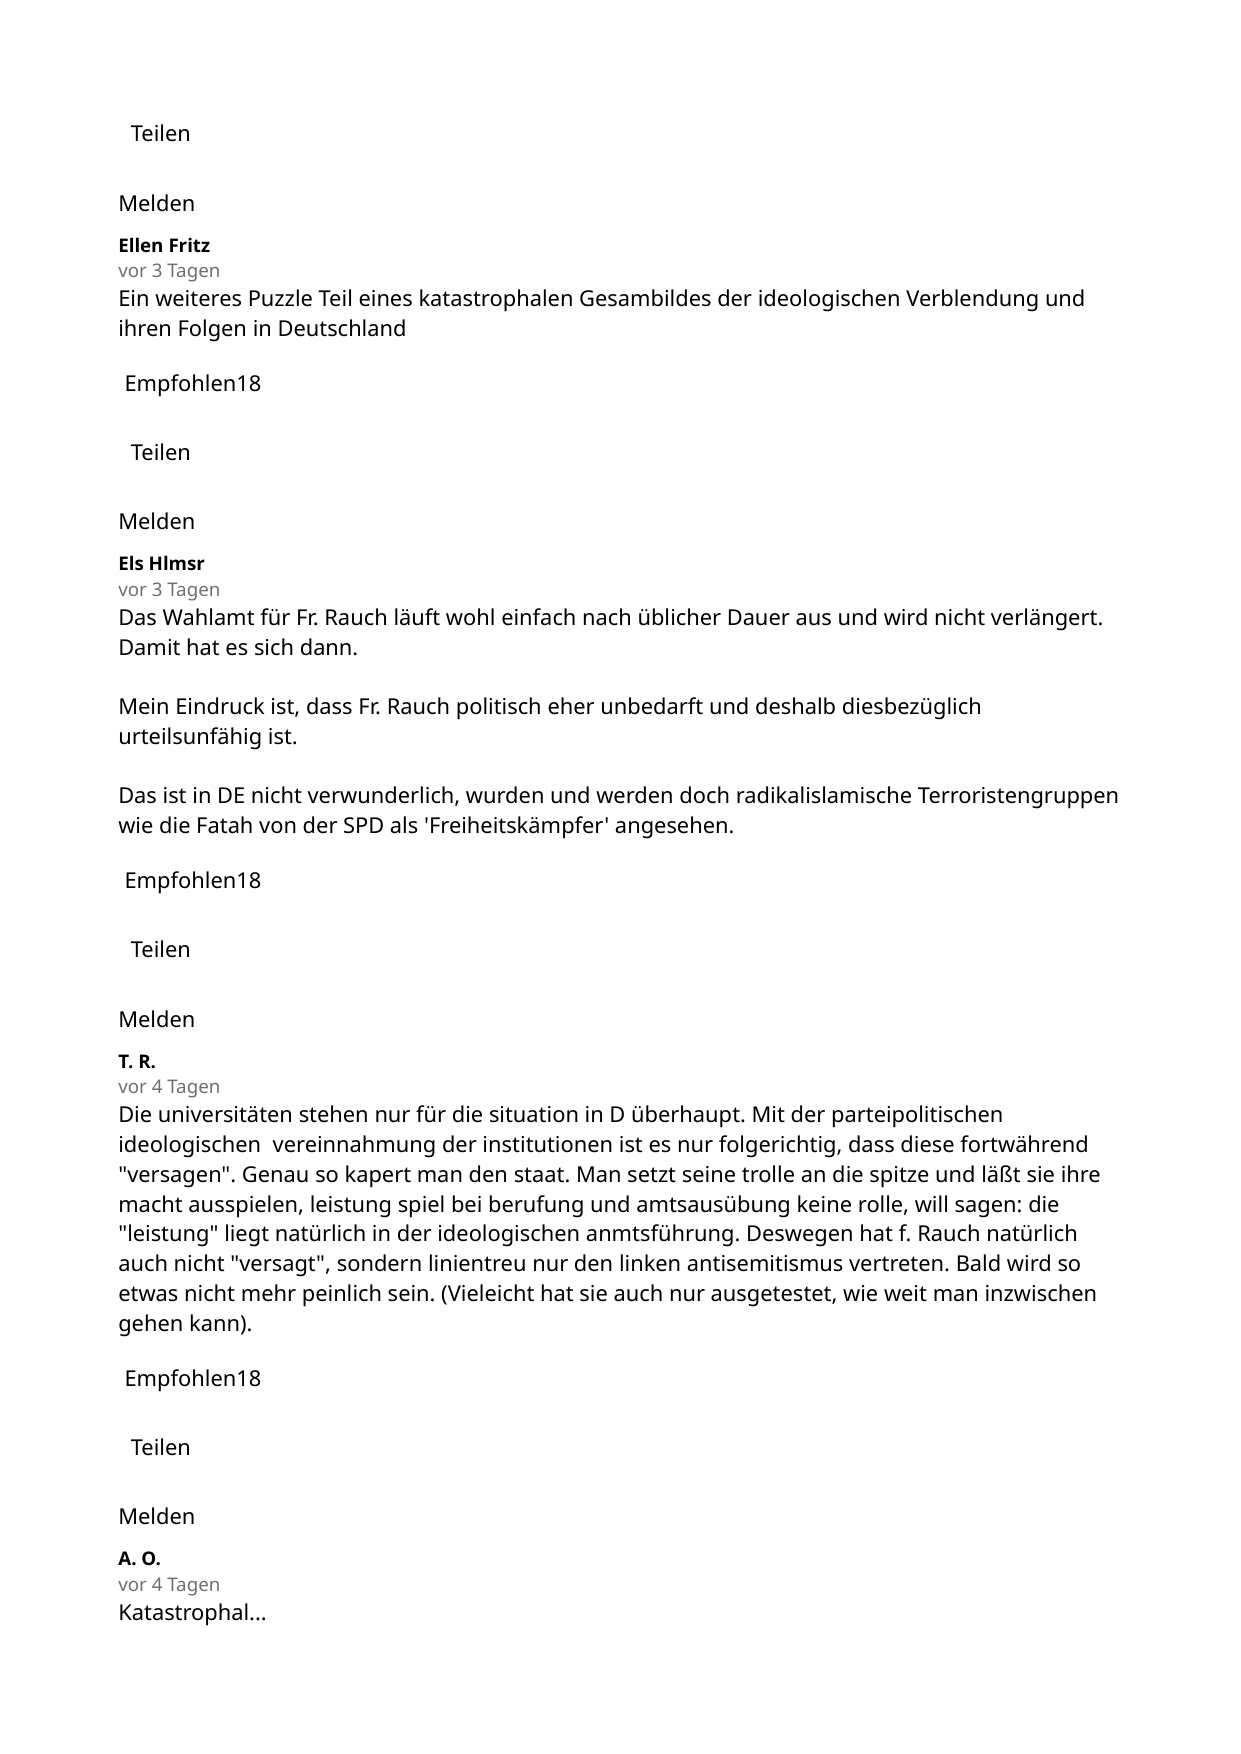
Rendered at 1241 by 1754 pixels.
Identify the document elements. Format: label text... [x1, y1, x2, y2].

text Teilen [131, 437, 1122, 467]
text vor 4 Tagen [118, 1571, 1122, 1597]
text vor 3 Tagen [118, 257, 1122, 283]
text Els Hlmsr [118, 551, 1109, 576]
text Melden [118, 506, 1122, 536]
text Teilen [131, 1432, 1122, 1462]
text Melden [118, 1004, 1122, 1033]
text A. O. [118, 1546, 1109, 1571]
text vor 3 Tagen [118, 576, 1122, 602]
text Empfohlen18 [124, 1362, 1122, 1392]
text Melden [118, 1501, 1122, 1531]
text T. R. [118, 1048, 1109, 1074]
text Empfohlen18 [124, 367, 1122, 397]
text Ein weiteres Puzzle Teil eines katastrophalen Gesambildes der ideologischen Verblendung und ihren Folgen in Deutschland [118, 283, 1122, 342]
text Ellen Fritz [118, 232, 1109, 257]
text Katastrophal... [118, 1597, 1122, 1626]
text Die universitäten stehen nur für die situation in D überhaupt. Mit der parteipolitischen ideologischen vereinnahmung der institutionen ist es nur folgerichtig, dass diese fortwährend "versagen". Genau so kapert man den staat. Man setzt seine trolle an die spitze und läßt sie ihre macht ausspielen, leistung spiel bei berufung und amtsausübung keine rolle, will sagen: die "leistung" liegt natürlich in der ideologischen anmtsführung. Deswegen hat f. Rauch natürlich auch nicht "versagt", sondern linientreu nur den linken antisemitismus vertreten. Bald wird so etwas nicht mehr peinlich sein. (Vieleicht hat sie auch nur ausgetestet, wie weit man inzwischen gehen kann). [118, 1099, 1122, 1337]
text Das Wahlamt für Fr. Rauch läuft wohl einfach nach üblicher Dauer aus und wird nicht verlängert. Damit hat es sich dann. Mein Eindruck ist, dass Fr. Rauch politisch eher unbedarft und deshalb diesbezüglich urteilsunfähig ist. Das ist in DE nicht verwunderlich, wurden und werden doch radikalislamische Terroristengruppen wie die Fatah von der SPD als 'Freiheitskämpfer' angesehen. [118, 602, 1122, 840]
text Melden [118, 187, 1122, 217]
text vor 4 Tagen [118, 1074, 1122, 1099]
text Teilen [131, 934, 1122, 964]
text Empfohlen18 [124, 865, 1122, 895]
text Teilen [131, 118, 1122, 148]
